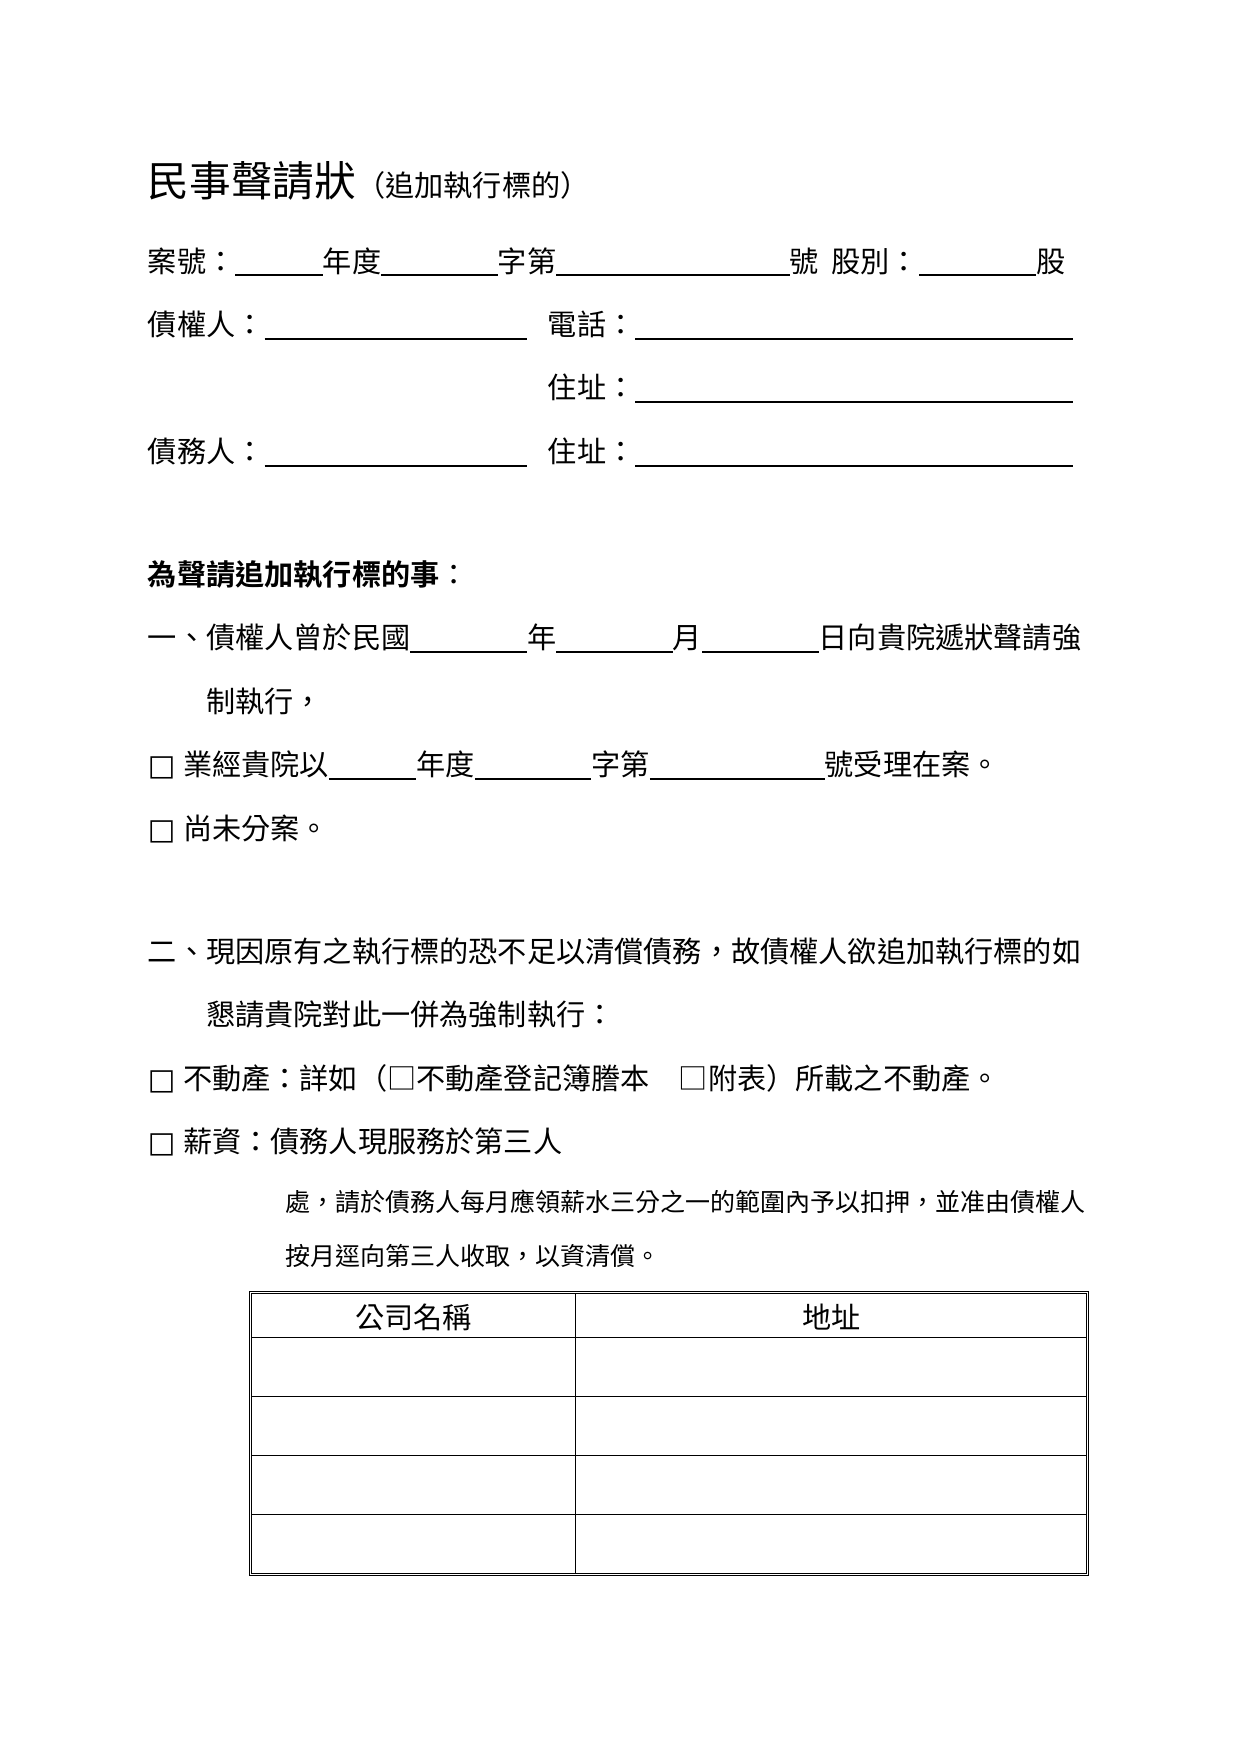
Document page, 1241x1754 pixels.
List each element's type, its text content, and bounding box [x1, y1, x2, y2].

text □ 不動產：詳如（□不動產登記簿謄本 □附表）所載之不動產。 [148, 1055, 1092, 1098]
table_cell [576, 1515, 1086, 1573]
table_cell [252, 1338, 575, 1396]
text 案號： 年度 字第 號 股別： 股 [148, 238, 1092, 280]
text □ 薪資：債務人現服務於第三人 [148, 1119, 1092, 1161]
text 民事聲請狀（追加執行標的） [148, 148, 1092, 208]
text □ 業經貴院以 年度 字第 號受理在案。 [148, 742, 1092, 784]
table_header 公司名稱 [252, 1294, 575, 1337]
table_cell [576, 1338, 1086, 1396]
table_header 地址 [576, 1294, 1086, 1337]
text 為聲請追加執行標的事： [148, 552, 1092, 594]
table_cell [252, 1397, 575, 1455]
text 二、現因原有之執行標的恐不足以清償債務，故債權人欲追加執行標的如懇請貴院對此一併為強制執行： [148, 928, 1092, 1034]
text □ 尚未分案。 [148, 805, 1092, 848]
text 處，請於債務人每月應領薪水三分之一的範圍內予以扣押，並准由債權人按月逕向第三人收取，以資清償。 [285, 1182, 1092, 1273]
table_cell [576, 1397, 1086, 1455]
table_cell [252, 1515, 575, 1573]
text 債權人： 電話： 住址： 債務人： 住址： [148, 302, 1092, 471]
table_cell [576, 1456, 1086, 1514]
table_cell [252, 1456, 575, 1514]
text 一、債權人曾於民國 年 月 日向貴院遞狀聲請強制執行， [148, 615, 1092, 721]
